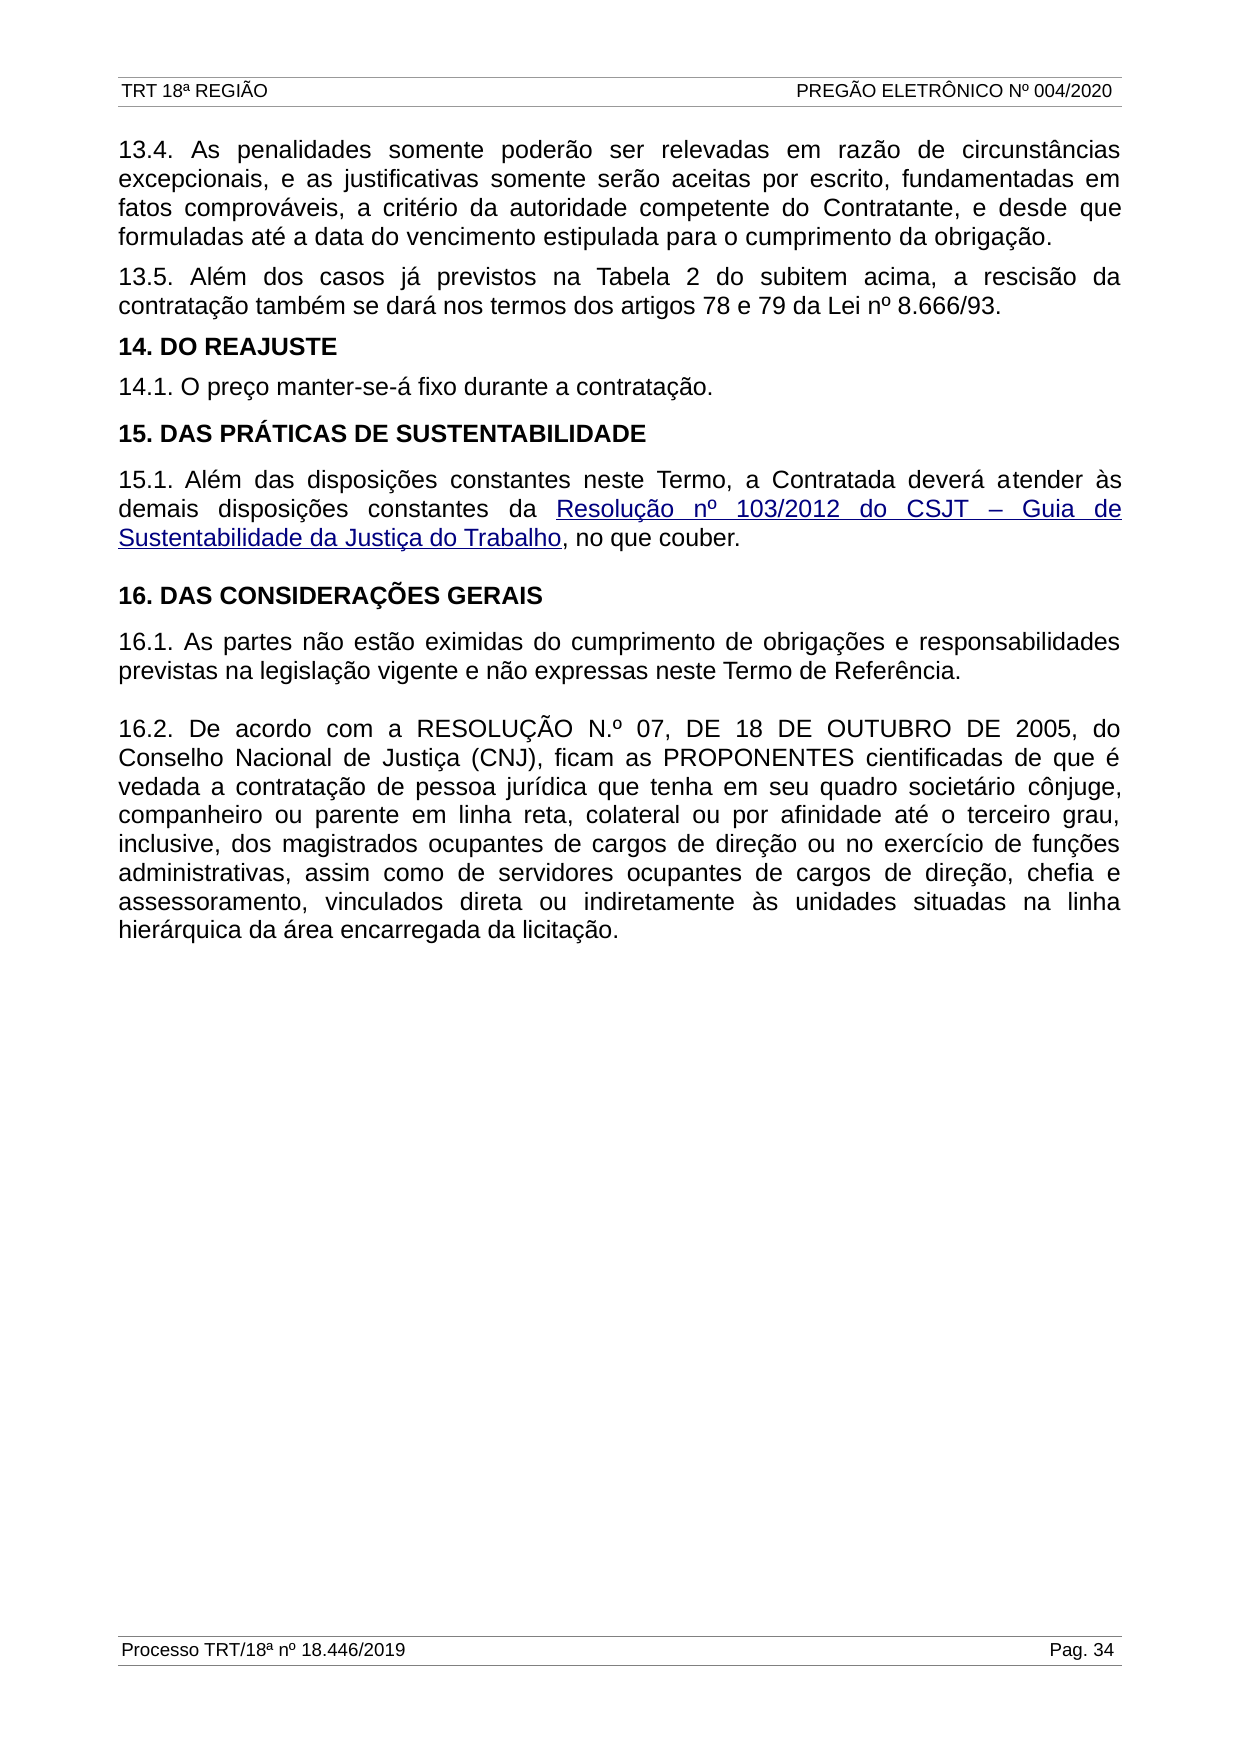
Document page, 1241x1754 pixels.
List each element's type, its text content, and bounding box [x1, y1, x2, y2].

text 14.1. O preço manter-se-á fixo durante a contratação. [118, 372, 1122, 401]
text 16.1. As partes não estão eximidas do cumprimento de obrigações e responsabilidades previstas na legislação vigente e não expressas neste Termo de Referência. [118, 627, 1122, 685]
text 15. DAS PRÁTICAS DE SUSTENTABILIDADE [118, 418, 1122, 447]
text 14. DO REAJUSTE [118, 332, 1122, 360]
text 13.5. Além dos casos já previstos na Tabela 2 do subitem acima, a rescisão da contratação também se dará nos termos dos artigos 78 e 79 da Lei nº 8.666/93. [118, 262, 1122, 320]
text 16. DAS CONSIDERAÇÕES GERAIS [118, 581, 1122, 609]
text 15.1. Além das disposições constantes neste Termo, a Contratada deverá atender às demais disposições constantes da Resolução nº 103/2012 do CSJT – Guia de Sustentabilidade da Justiça do Trabalho, no que couber. [118, 465, 1122, 551]
text 13.4. As penalidades somente poderão ser relevadas em razão de circunstâncias excepcionais, e as justificativas somente serão aceitas por escrito, fundamentadas em fatos comprováveis, a critério da autoridade competente do Contratante, e desde que formuladas até a data do vencimento estipulada para o cumprimento da obrigação. [118, 136, 1122, 251]
text 16.2. De acordo com a RESOLUÇÃO N.º 07, DE 18 DE OUTUBRO DE 2005, do Conselho Nacional de Justiça (CNJ), ficam as PROPONENTES cientificadas de que é vedada a contratação de pessoa jurídica que tenha em seu quadro societário cônjuge, companheiro ou parente em linha reta, colateral ou por afinidade até o terceiro grau, inclusive, dos magistrados ocupantes de cargos de direção ou no exercício de funções administrativas, assim como de servidores ocupantes de cargos de direção, chefia e assessoramento, vinculados direta ou indiretamente às unidades situadas na linha hierárquica da área encarregada da licitação. [118, 714, 1122, 944]
